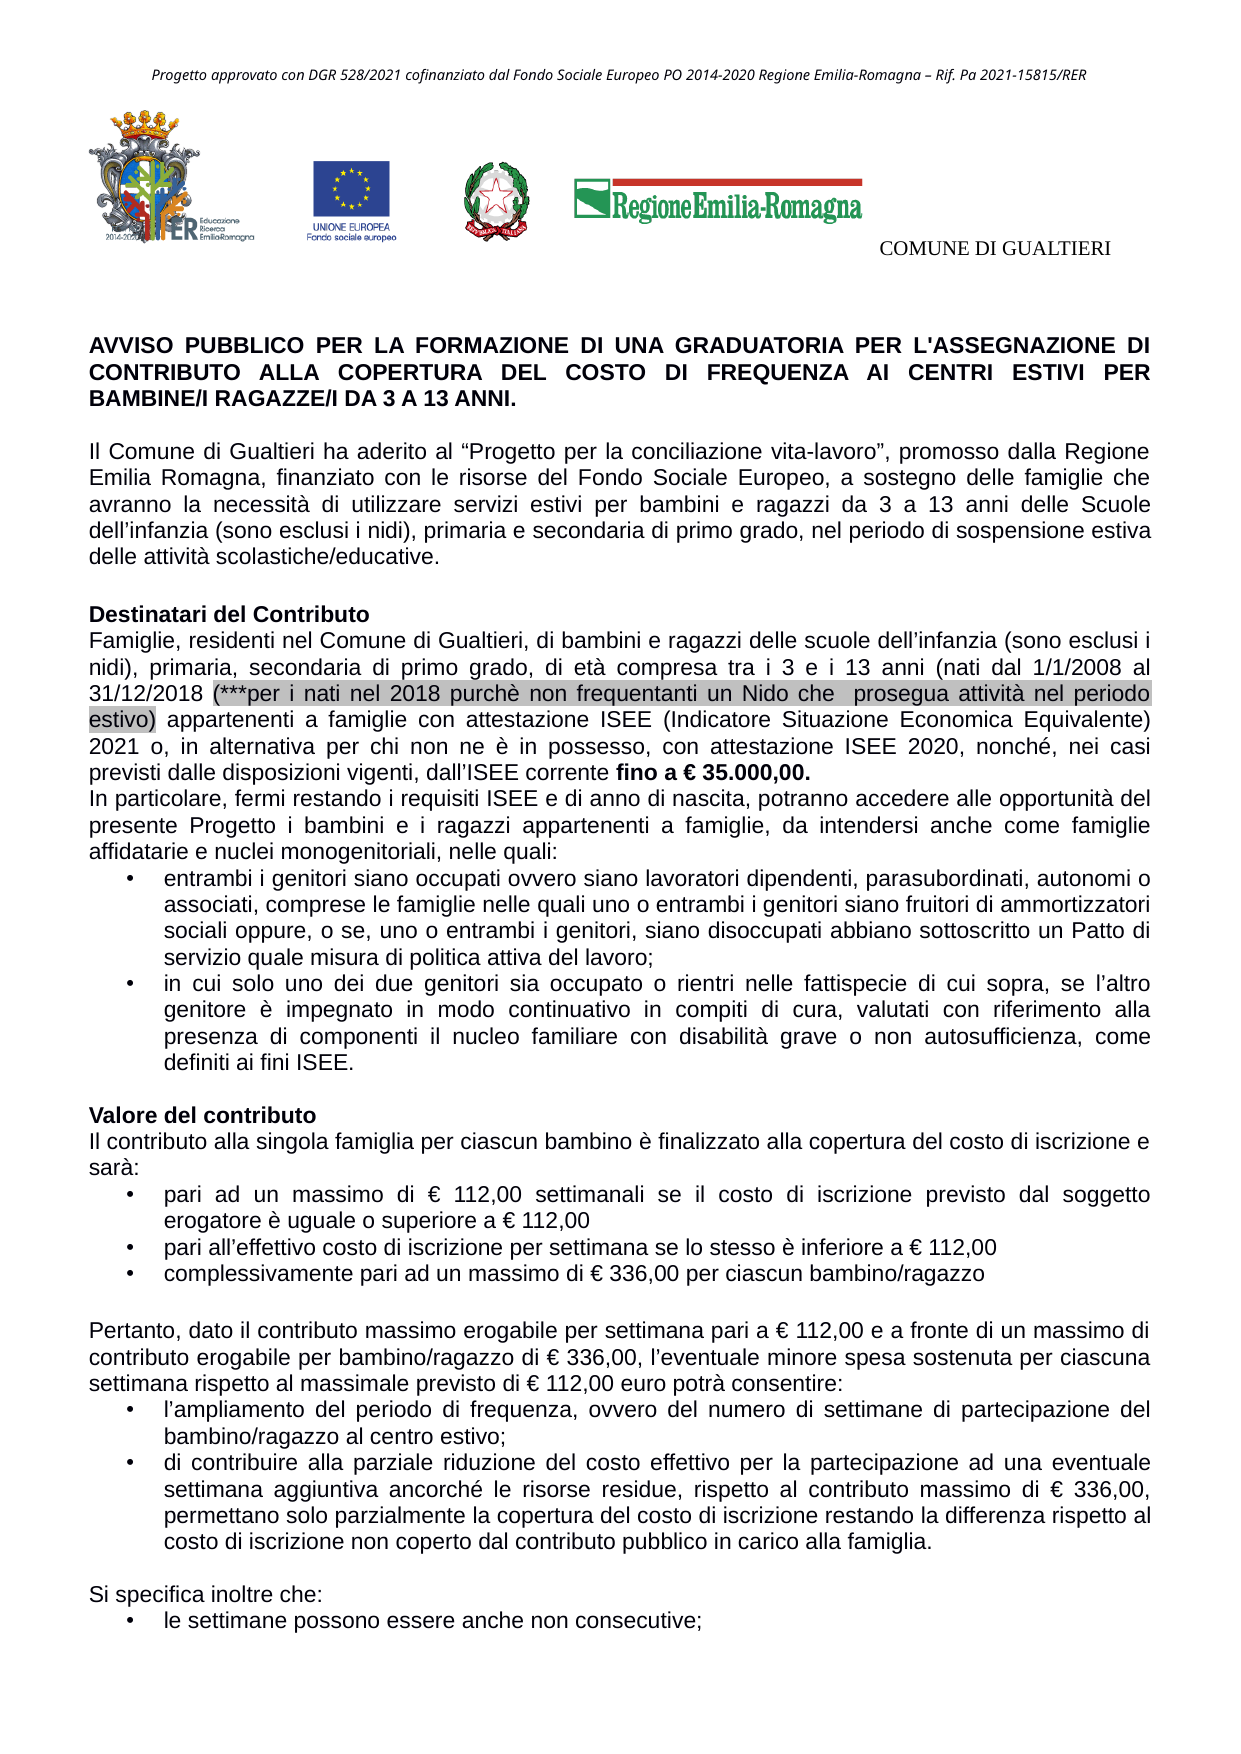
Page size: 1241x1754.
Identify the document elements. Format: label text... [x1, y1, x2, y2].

text In particolare, fermi restando i requisiti ISEE e di anno di nascita, potranno accedere alle opportunità del presente Progetto i bambini e i ragazzi appartenenti a famiglie, da intendersi anche come famiglie affidatarie e nuclei monogenitoriali, nelle quali: [88, 785, 1152, 864]
list entrambi i genitori siano occupati ovvero siano lavoratori dipendenti, parasubordinati, autonomi o associati, comprese le famiglie nelle quali uno o entrambi i genitori siano fruitori di ammortizzatori sociali oppure, o se, uno o entrambi i genitori, siano disoccupati abbiano sottoscritto un Patto di servizio quale misura di politica attiva del lavoro; [126, 864, 1152, 970]
list in cui solo uno dei due genitori sia occupato o rientri nelle fattispecie di cui sopra, se l’altro genitore è impegnato in modo continuativo in compiti di cura, valutati con riferimento alla presenza di componenti il nucleo familiare con disabilità grave o non autosufficienza, come definiti ai fini ISEE. [126, 970, 1152, 1075]
list l’ampliamento del periodo di frequenza, ovvero del numero di settimane di partecipazione del bambino/ragazzo al centro estivo; [126, 1396, 1152, 1449]
text Il contributo alla singola famiglia per ciascun bambino è finalizzato alla copertura del costo di iscrizione e sarà: [88, 1128, 1152, 1181]
list complessivamente pari ad un massimo di € 336,00 per ciascun bambino/ragazzo [126, 1260, 1152, 1286]
list pari ad un massimo di € 112,00 settimanali se il costo di iscrizione previsto dal soggetto erogatore è uguale o superiore a € 112,00 [126, 1181, 1152, 1233]
text Si specifica inoltre che: [88, 1581, 1152, 1607]
list pari all’effettivo costo di iscrizione per settimana se lo stesso è inferiore a € 112,00 [126, 1233, 1152, 1260]
list le settimane possono essere anche non consecutive; [126, 1607, 1152, 1634]
text Destinatari del Contributo [88, 601, 1152, 627]
text Famiglie, residenti nel Comune di Gualtieri, di bambini e ragazzi delle scuole dell’infanzia (sono esclusi i nidi), primaria, secondaria di primo grado, di età compresa tra i 3 e i 13 anni (nati dal 1/1/2008 al 31/12/2018 (***per i nati nel 2018 purchè non frequentanti un Nido che prosegua attività nel periodo estivo) appartenenti a famiglie con attestazione ISEE (Indicatore Situazione Economica Equivalente) 2021 o, in alternativa per chi non ne è in possesso, con attestazione ISEE 2020, nonché, nei casi previsti dalle disposizioni vigenti, dall’ISEE corrente fino a € 35.000,00. [88, 627, 1152, 785]
text AVVISO PUBBLICO PER LA FORMAZIONE DI UNA GRADUATORIA PER L'ASSEGNAZIONE DI CONTRIBUTO ALLA COPERTURA DEL COSTO DI FREQUENZA AI CENTRI ESTIVI PER BAMBINE/I RAGAZZE/I DA 3 A 13 ANNI. [88, 332, 1152, 412]
text Valore del contributo [88, 1102, 1152, 1128]
text Pertanto, dato il contributo massimo erogabile per settimana pari a € 112,00 e a fronte di un massimo di contributo erogabile per bambino/ragazzo di € 336,00, l’eventuale minore spesa sostenuta per ciascuna settimana rispetto al massimale previsto di € 112,00 euro potrà consentire: [88, 1317, 1152, 1396]
text Il Comune di Gualtieri ha aderito al “Progetto per la conciliazione vita-lavoro”, promosso dalla Regione Emilia Romagna, finanziato con le risorse del Fondo Sociale Europeo, a sostegno delle famiglie che avranno la necessità di utilizzare servizi estivi per bambini e ragazzi da 3 a 13 anni delle Scuole dell’infanzia (sono esclusi i nidi), primaria e secondaria di primo grado, nel periodo di sospensione estiva delle attività scolastiche/educative. [88, 438, 1152, 570]
list di contribuire alla parziale riduzione del costo effettivo per la partecipazione ad una eventuale settimana aggiuntiva ancorché le risorse residue, rispetto al contributo massimo di € 336,00, permettano solo parzialmente la copertura del costo di iscrizione restando la differenza rispetto al costo di iscrizione non coperto dal contributo pubblico in carico alla famiglia. [126, 1449, 1152, 1554]
